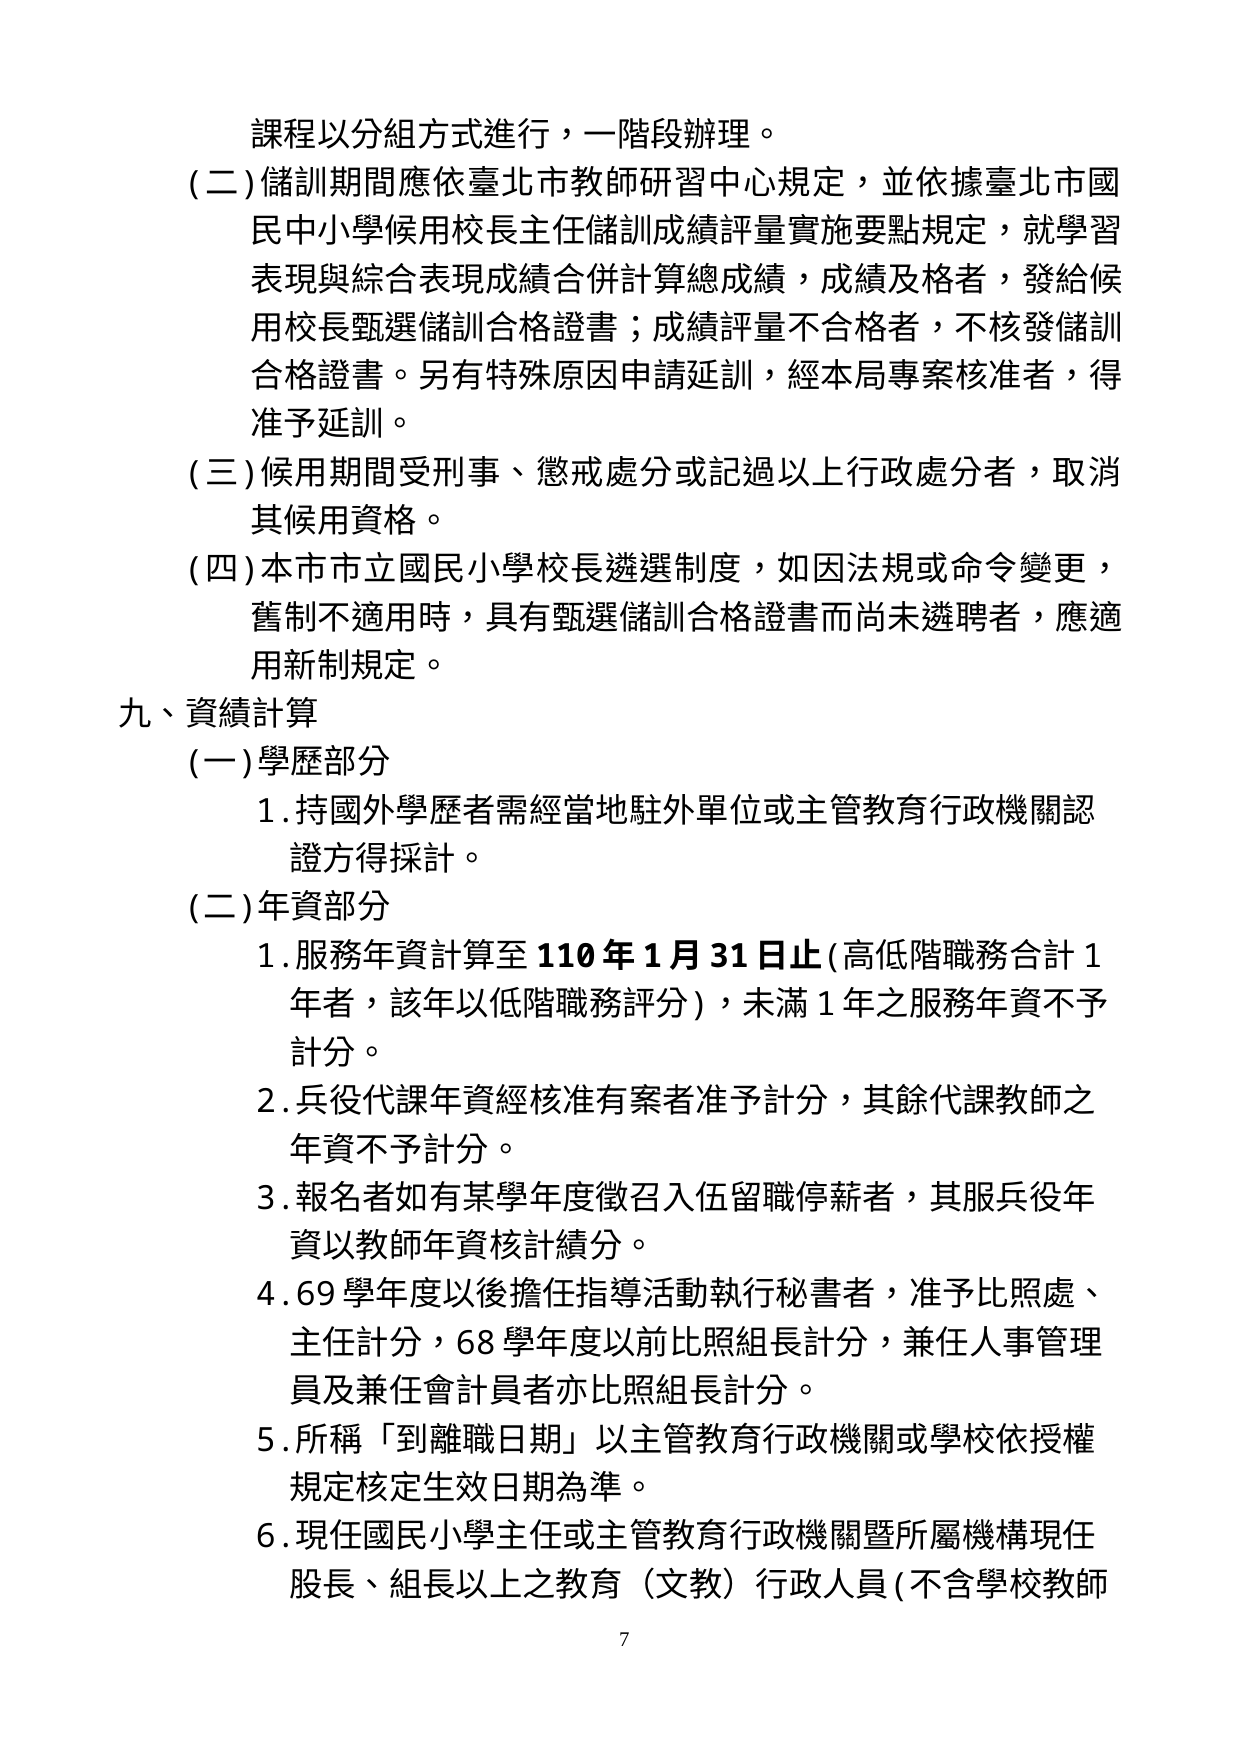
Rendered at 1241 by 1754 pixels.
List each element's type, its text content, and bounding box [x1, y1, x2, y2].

text 2.兵役代課年資經核准有案者准予計分，其餘代課教師之年資不予計分。 [256, 1074, 1122, 1171]
text 4.69學年度以後擔任指導活動執行秘書者，准予比照處、主任計分，68學年度以前比照組長計分，兼任人事管理員及兼任會計員者亦比照組長計分。 [256, 1267, 1122, 1412]
text 課程以分組方式進行，一階段辦理。 [184, 108, 1122, 156]
text 6.現任國民小學主任或主管教育行政機關暨所屬機構現任股長、組長以上之教育（文教）行政人員(不含學校教師 [256, 1509, 1122, 1606]
text (四)本市市立國民小學校長遴選制度，如因法規或命令變更，舊制不適用時，具有甄選儲訓合格證書而尚未遴聘者，應適用新制規定。 [184, 542, 1122, 687]
text 九、資績計算 [118, 687, 1122, 735]
text 1.服務年資計算至110年1月31日止(高低階職務合計1年者，該年以低階職務評分)，未滿1年之服務年資不予計分。 [256, 929, 1122, 1074]
text (一)學歷部分 [184, 735, 1122, 784]
text 5.所稱「到離職日期」以主管教育行政機關或學校依授權規定核定生效日期為準。 [256, 1412, 1122, 1509]
text (二)年資部分 [184, 880, 1122, 929]
text 3.報名者如有某學年度徵召入伍留職停薪者，其服兵役年資以教師年資核計績分。 [256, 1171, 1122, 1267]
text (二)儲訓期間應依臺北市教師研習中心規定，並依據臺北市國民中小學候用校長主任儲訓成績評量實施要點規定，就學習表現與綜合表現成績合併計算總成績，成績及格者，發給候用校長甄選儲訓合格證書；成績評量不合格者，不核發儲訓合格證書。另有特殊原因申請延訓，經本局專案核准者，得准予延訓。 [184, 156, 1122, 445]
text (三)候用期間受刑事、懲戒處分或記過以上行政處分者，取消其候用資格。 [184, 445, 1122, 542]
text 1.持國外學歷者需經當地駐外單位或主管教育行政機關認證方得採計。 [256, 784, 1122, 880]
